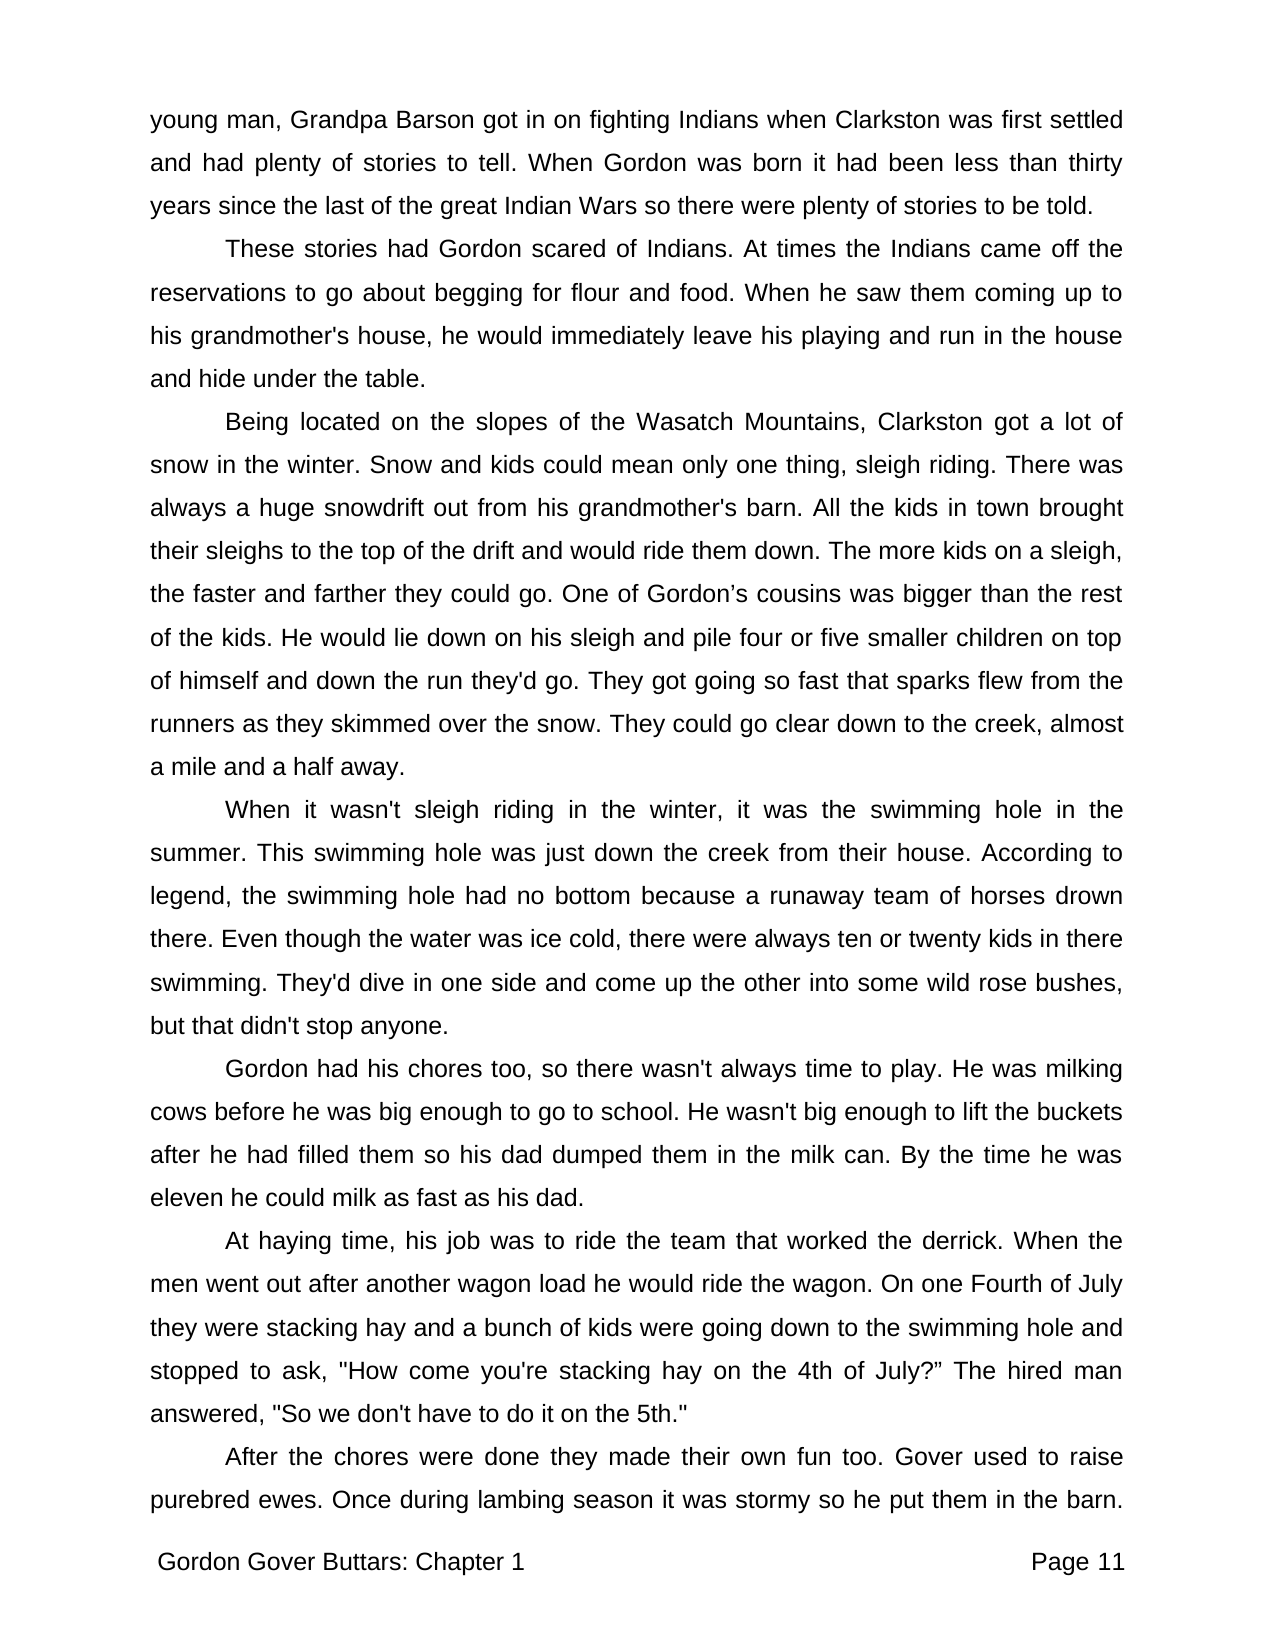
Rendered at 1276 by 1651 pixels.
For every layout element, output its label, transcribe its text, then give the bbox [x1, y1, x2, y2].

text These stories had Gordon scared of Indians. At times the Indians came off the reservations to go about begging for flour and food. When he saw them coming up to his grandmother's house, he would immediately leave his playing and run in the house and hide under the table. [150, 234, 1125, 392]
text When it wasn't sleigh riding in the winter, it was the swimming hole in the summer. This swimming hole was just down the creek from their house. According to legend, the swimming hole had no bottom because a runaway team of horses drown there. Even though the water was ice cold, there were always ten or twenty kids in there swimming. They'd dive in one side and come up the other into some wild rose bushes, but that didn't stop anyone. [150, 795, 1125, 1039]
text Being located on the slopes of the Wasatch Mountains, Clarkston got a lot of snow in the winter. Snow and kids could mean only one thing, sleigh riding. There was always a huge snowdrift out from his grandmother's barn. All the kids in town brought their sleighs to the top of the drift and would ride them down. The more kids on a sleigh, the faster and farther they could go. One of Gordon’s cousins was bigger than the rest of the kids. He would lie down on his sleigh and pile four or five smaller children on top of himself and down the run they'd go. They got going so fast that sparks flew from the runners as they skimmed over the snow. They could go clear down to the creek, almost a mile and a half away. [150, 407, 1125, 781]
text young man, Grandpa Barson got in on fighting Indians when Clarkston was first settled and had plenty of stories to tell. When Gordon was born it had been less than thirty years since the last of the great Indian Wars so there were plenty of stories to be told. [150, 105, 1125, 220]
text After the chores were done they made their own fun too. Gover used to raise purebred ewes. Once during lambing season it was stormy so he put them in the barn. [150, 1442, 1125, 1514]
text Gordon had his chores too, so there wasn't always time to play. He was milking cows before he was big enough to go to school. He wasn't big enough to lift the buckets after he had filled them so his dad dumped them in the milk can. By the time he was eleven he could milk as fast as his dad. [150, 1054, 1125, 1212]
text At haying time, his job was to ride the team that worked the derrick. When the men went out after another wagon load he would ride the wagon. On one Fourth of July they were stacking hay and a bunch of kids were going down to the swimming hole and stopped to ask, "How come you're stacking hay on the 4th of July?” The hired man answered, "So we don't have to do it on the 5th." [150, 1226, 1125, 1427]
